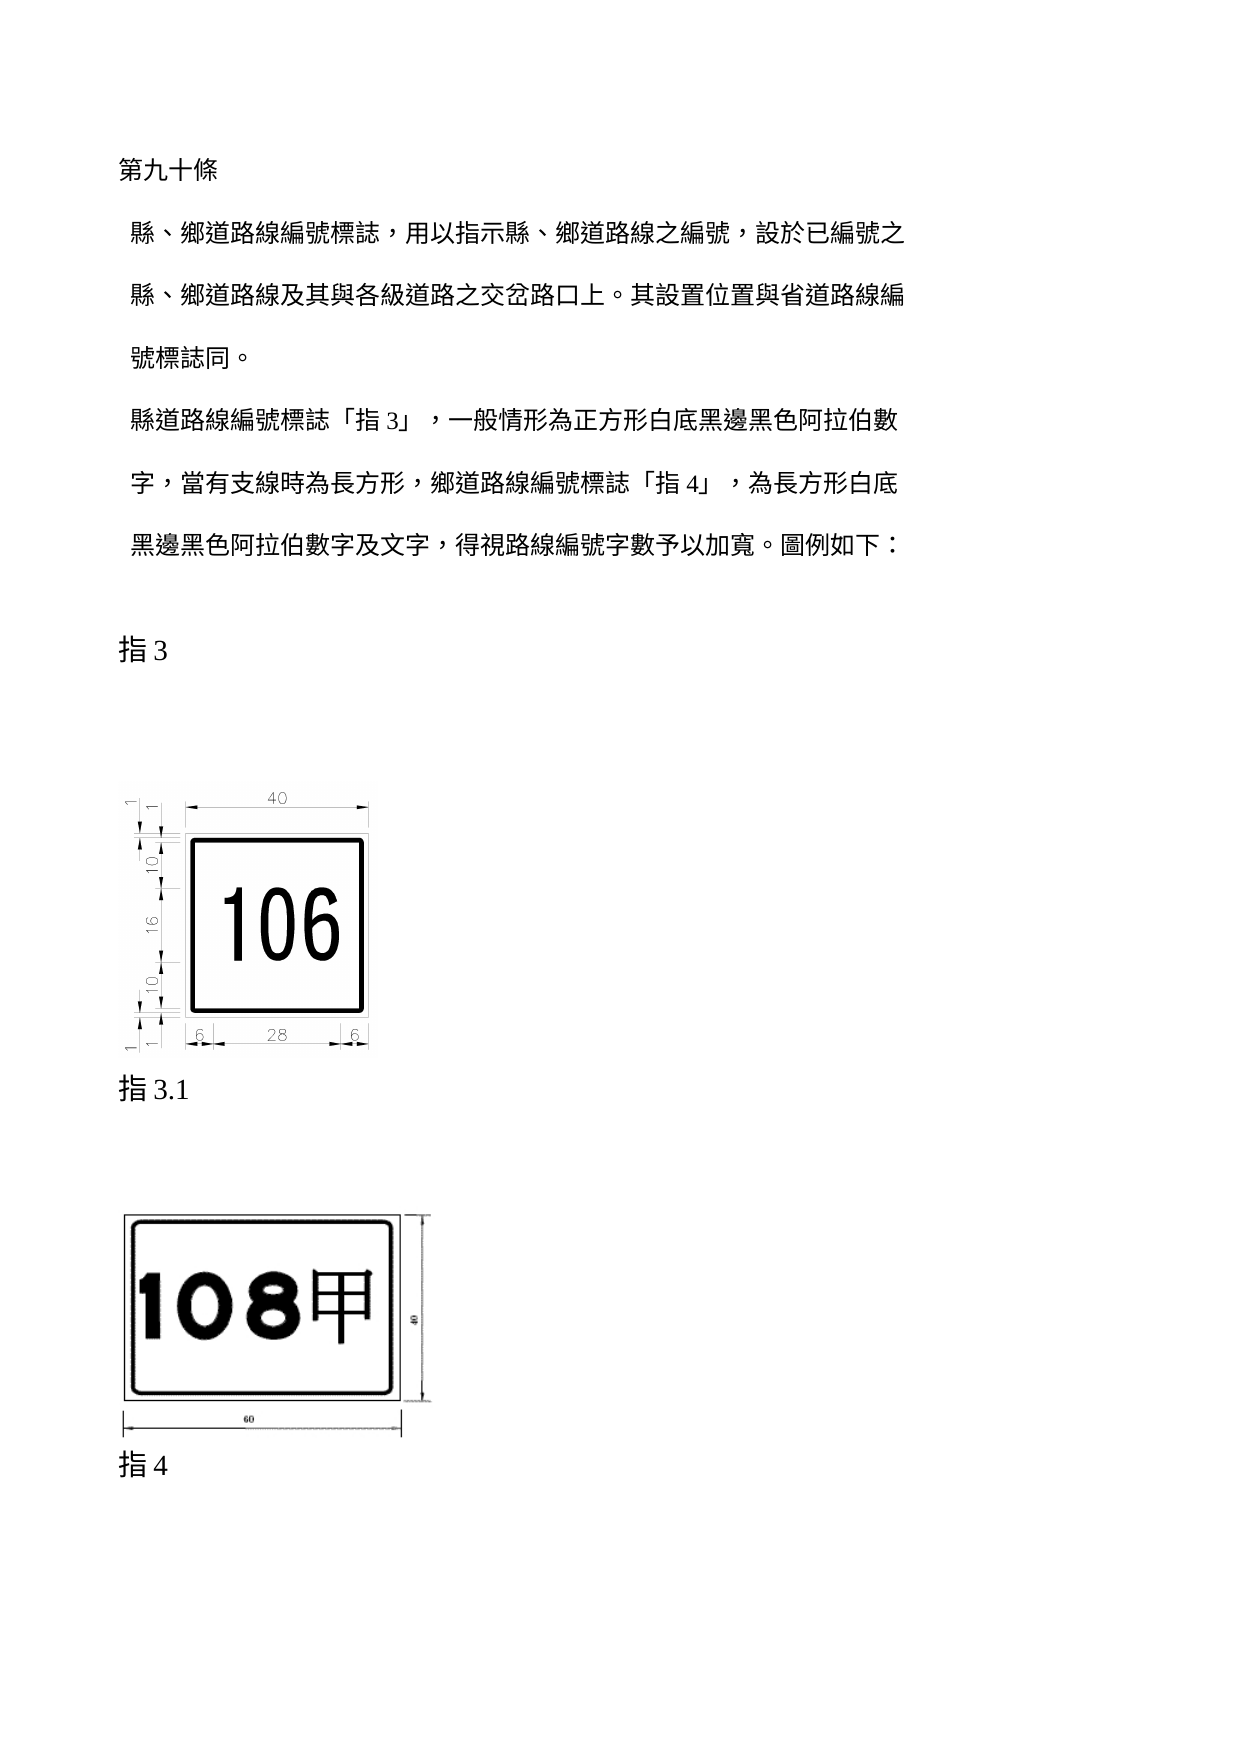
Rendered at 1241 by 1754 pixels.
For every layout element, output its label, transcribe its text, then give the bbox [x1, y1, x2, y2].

text 號標誌同。 [118, 314, 1122, 377]
text 指4 [118, 1441, 1122, 1484]
text 縣道路線編號標誌「指 3」，一般情形為正方形白底黑邊黑色阿拉伯數 [118, 377, 1122, 439]
text 指3.1 [118, 1065, 1122, 1108]
text 第九十條 [118, 127, 1122, 189]
text 指3 [118, 627, 1122, 669]
text 字，當有支線時為長方形，鄉道路線編號標誌「指 4」，為長方形白底 [118, 439, 1122, 502]
text 縣、鄉道路線及其與各級道路之交岔路口上。其設置位置與省道路線編 [118, 252, 1122, 314]
text 黑邊黑色阿拉伯數字及文字，得視路線編號字數予以加寬。圖例如下： [118, 502, 1122, 564]
text 縣、鄉道路線編號標誌，用以指示縣、鄉道路線之編號，設於已編號之 [118, 189, 1122, 252]
